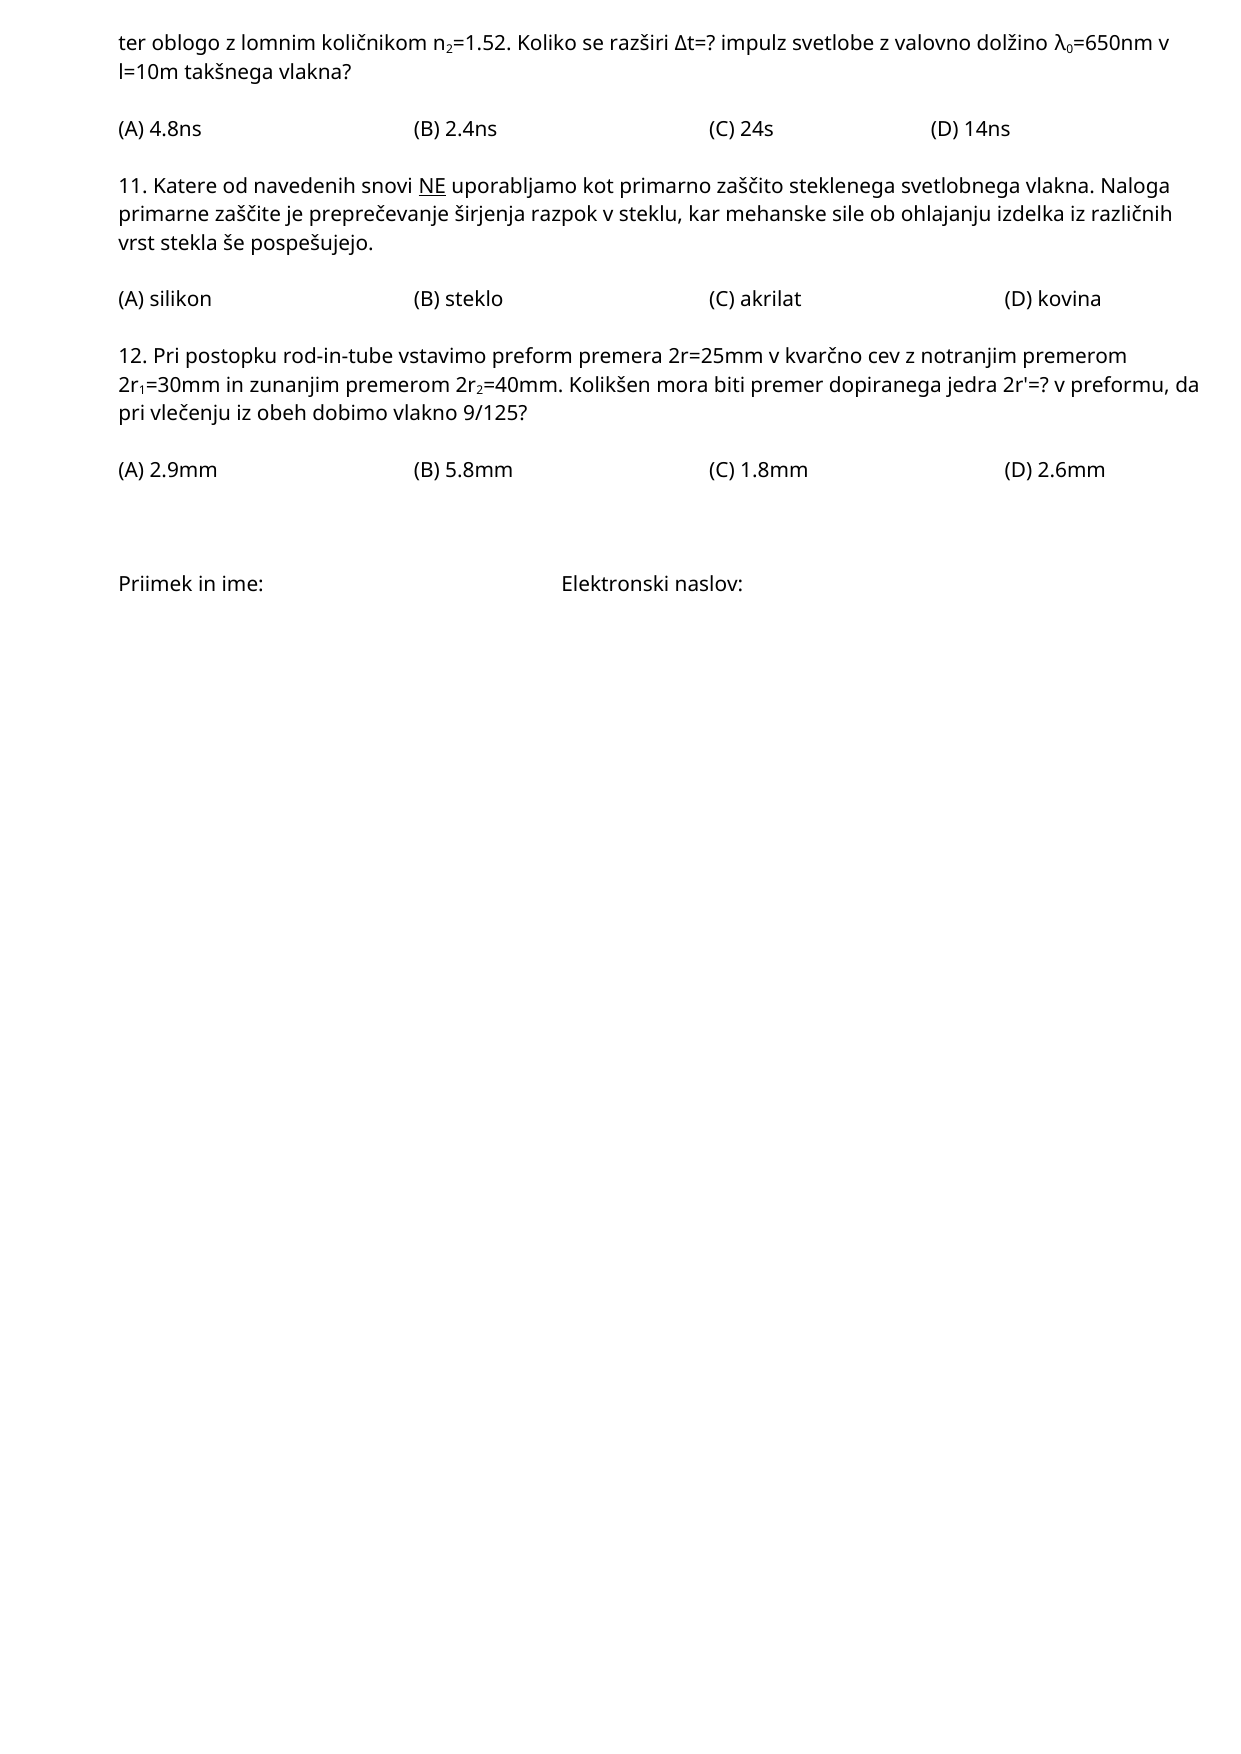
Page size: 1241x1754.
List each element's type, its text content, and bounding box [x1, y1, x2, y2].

text (A) 4.8ns (B) 2.4ns (C) 24s (D) 14ns [118, 114, 1212, 142]
text (A) 2.9mm (B) 5.8mm (C) 1.8mm (D) 2.6mm [118, 455, 1212, 483]
text 11. Katere od navedenih snovi NE uporabljamo kot primarno zaščito steklenega svetlobnega vlakna. Naloga primarne zaščite je preprečevanje širjenja razpok v steklu, kar mehanske sile ob ohlajanju izdelka iz različnih vrst stekla še pospešujejo. [118, 171, 1212, 256]
text (A) silikon (B) steklo (C) akrilat (D) kovina [118, 284, 1212, 313]
text Priimek in ime: Elektronski naslov: [118, 569, 1212, 597]
text 12. Pri postopku rod-in-tube vstavimo preform premera 2r=25mm v kvarčno cev z notranjim premerom 2r1=30mm in zunanjim premerom 2r2=40mm. Kolikšen mora biti premer dopiranega jedra 2r'=? v preformu, da pri vlečenju iz obeh dobimo vlakno 9/125? [118, 341, 1212, 427]
text ter oblogo z lomnim količnikom n2=1.52. Koliko se razširi Δt=? impulz svetlobe z valovno dolžino λ0=650nm v l=10m takšnega vlakna? [118, 28, 1212, 85]
